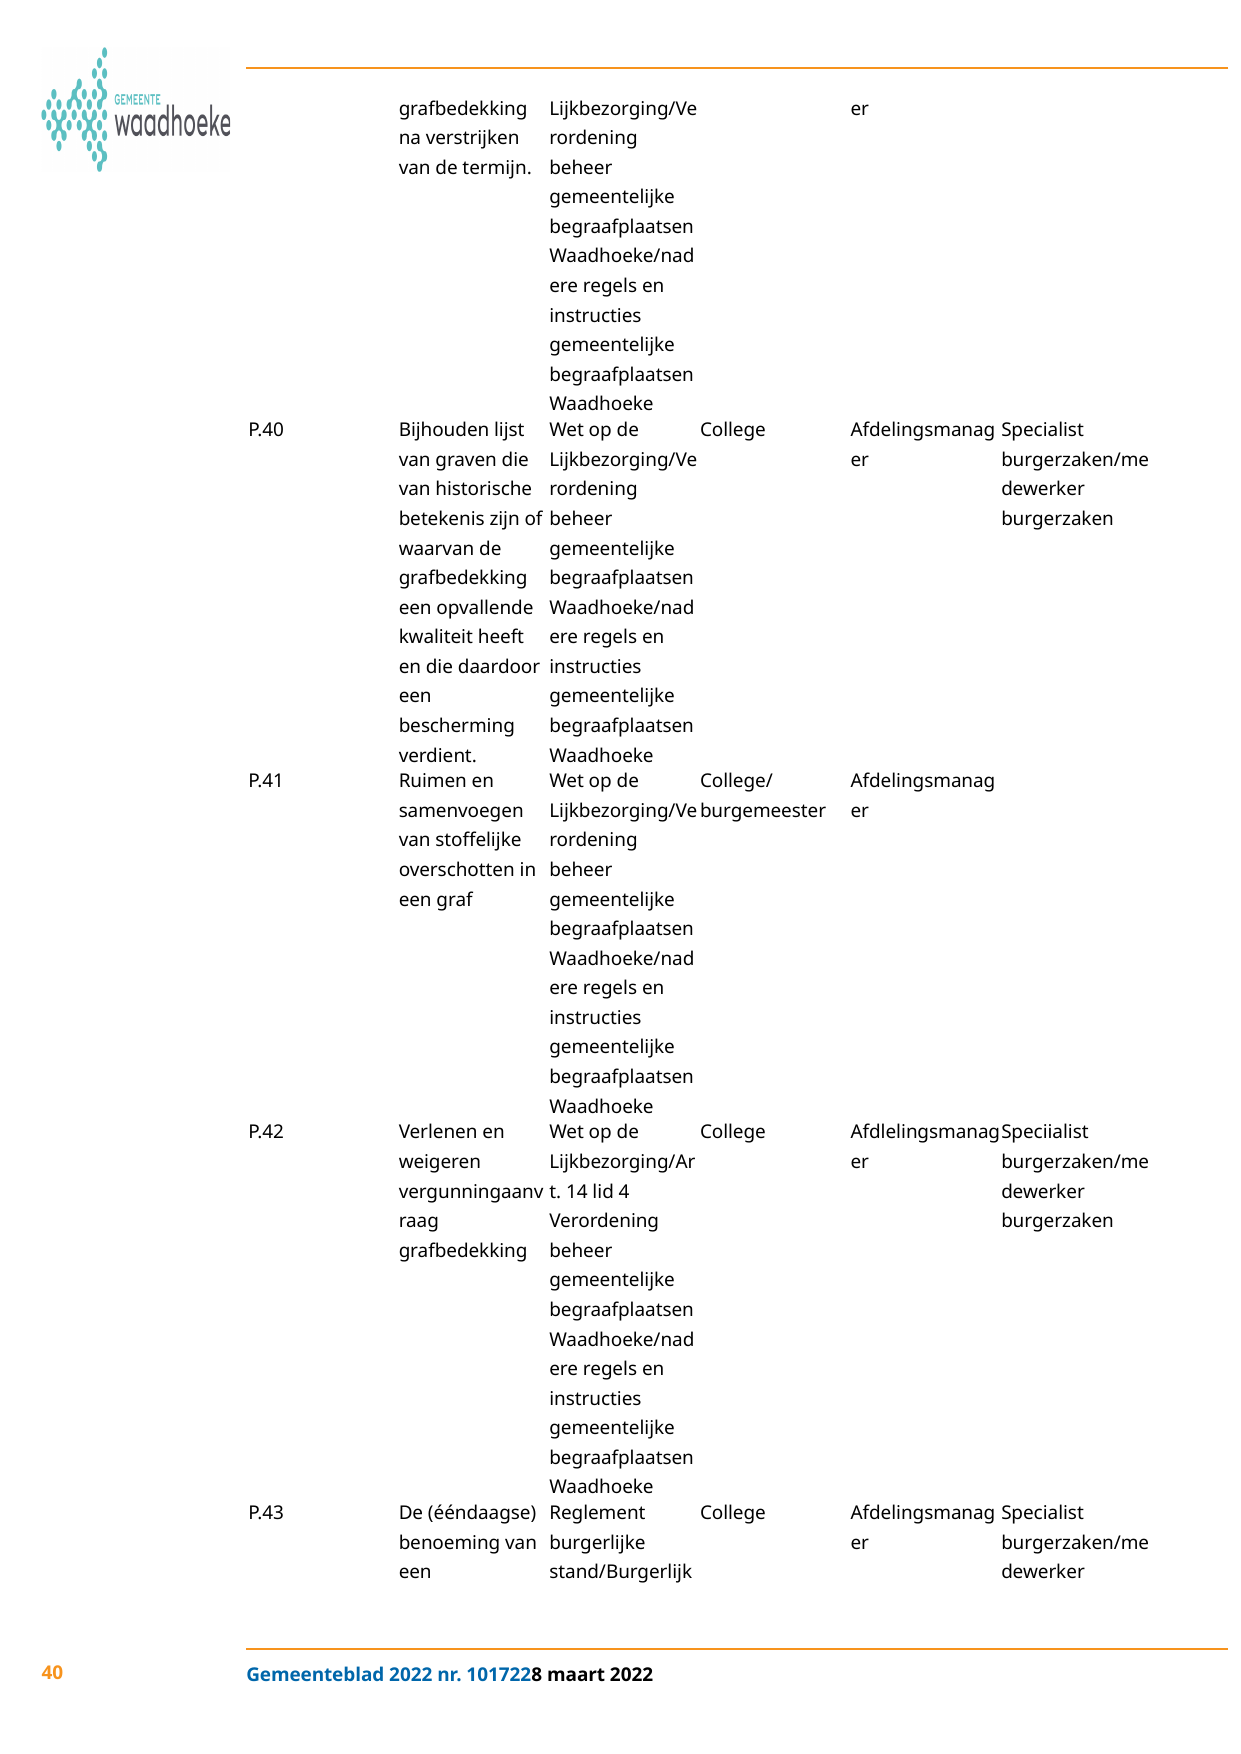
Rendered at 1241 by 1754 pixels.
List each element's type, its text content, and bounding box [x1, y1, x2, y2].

table_cell Afdelingsmanager [850, 1499, 1001, 1584]
table_cell Ruimen en samenvoegen van stoffelijke overschotten in een graf [399, 768, 549, 1119]
table_cell P.40 [248, 416, 398, 767]
table_cell Afdlelingsmanager [850, 1119, 1001, 1499]
table_cell College/burgemeester [700, 768, 850, 1119]
table_cell College [700, 416, 850, 767]
table_cell College [700, 1119, 850, 1499]
table_cell College [700, 1499, 850, 1584]
table_cell Specialist burgerzaken/medewerker burgerzaken [1001, 416, 1152, 767]
table_cell [1001, 768, 1152, 1119]
table_cell [248, 95, 398, 416]
table_cell Wet op de Lijkbezorging/Verordening beheer gemeentelijke begraafplaatsen Waadhoeke/nadere regels en instructies gemeentelijke begraafplaatsen Waadhoeke [549, 416, 700, 767]
picture [41, 47, 231, 172]
table_cell Speciialist burgerzaken/medewerker burgerzaken [1001, 1119, 1152, 1499]
table_cell P.42 [248, 1119, 398, 1499]
table_cell [1001, 95, 1152, 416]
table_cell Lijkbezorging/Verordening beheer gemeentelijke begraafplaatsen Waadhoeke/nadere regels en instructies gemeentelijke begraafplaatsen Waadhoeke [549, 95, 700, 416]
table_cell Afdelingsmanager [850, 416, 1001, 767]
table_cell Afdelingsmanager [850, 768, 1001, 1119]
table_cell Specialist burgerzaken/medewerker [1001, 1499, 1152, 1584]
table_cell P.43 [248, 1499, 398, 1584]
table_cell P.41 [248, 768, 398, 1119]
table_cell Reglement burgerlijke stand/Burgerlijk [549, 1499, 700, 1584]
table_cell Bijhouden lijst van graven die van historische betekenis zijn of waarvan de grafbedekking een opvallende kwaliteit heeft en die daardoor een bescherming verdient. [399, 416, 549, 767]
table_cell Wet op de Lijkbezorging/Verordening beheer gemeentelijke begraafplaatsen Waadhoeke/nadere regels en instructies gemeentelijke begraafplaatsen Waadhoeke [549, 768, 700, 1119]
table_cell Wet op de Lijkbezorging/Art. 14 lid 4 Verordening beheer gemeentelijke begraafplaatsen Waadhoeke/nadere regels en instructies gemeentelijke begraafplaatsen Waadhoeke [549, 1119, 700, 1499]
table_cell er [850, 95, 1001, 416]
table_cell De (ééndaagse) benoeming van een [399, 1499, 549, 1584]
table_cell grafbedekking na verstrijken van de termijn. [399, 95, 549, 416]
table_cell Verlenen en weigeren vergunningaanvraag grafbedekking [399, 1119, 549, 1499]
table_cell [700, 95, 850, 416]
